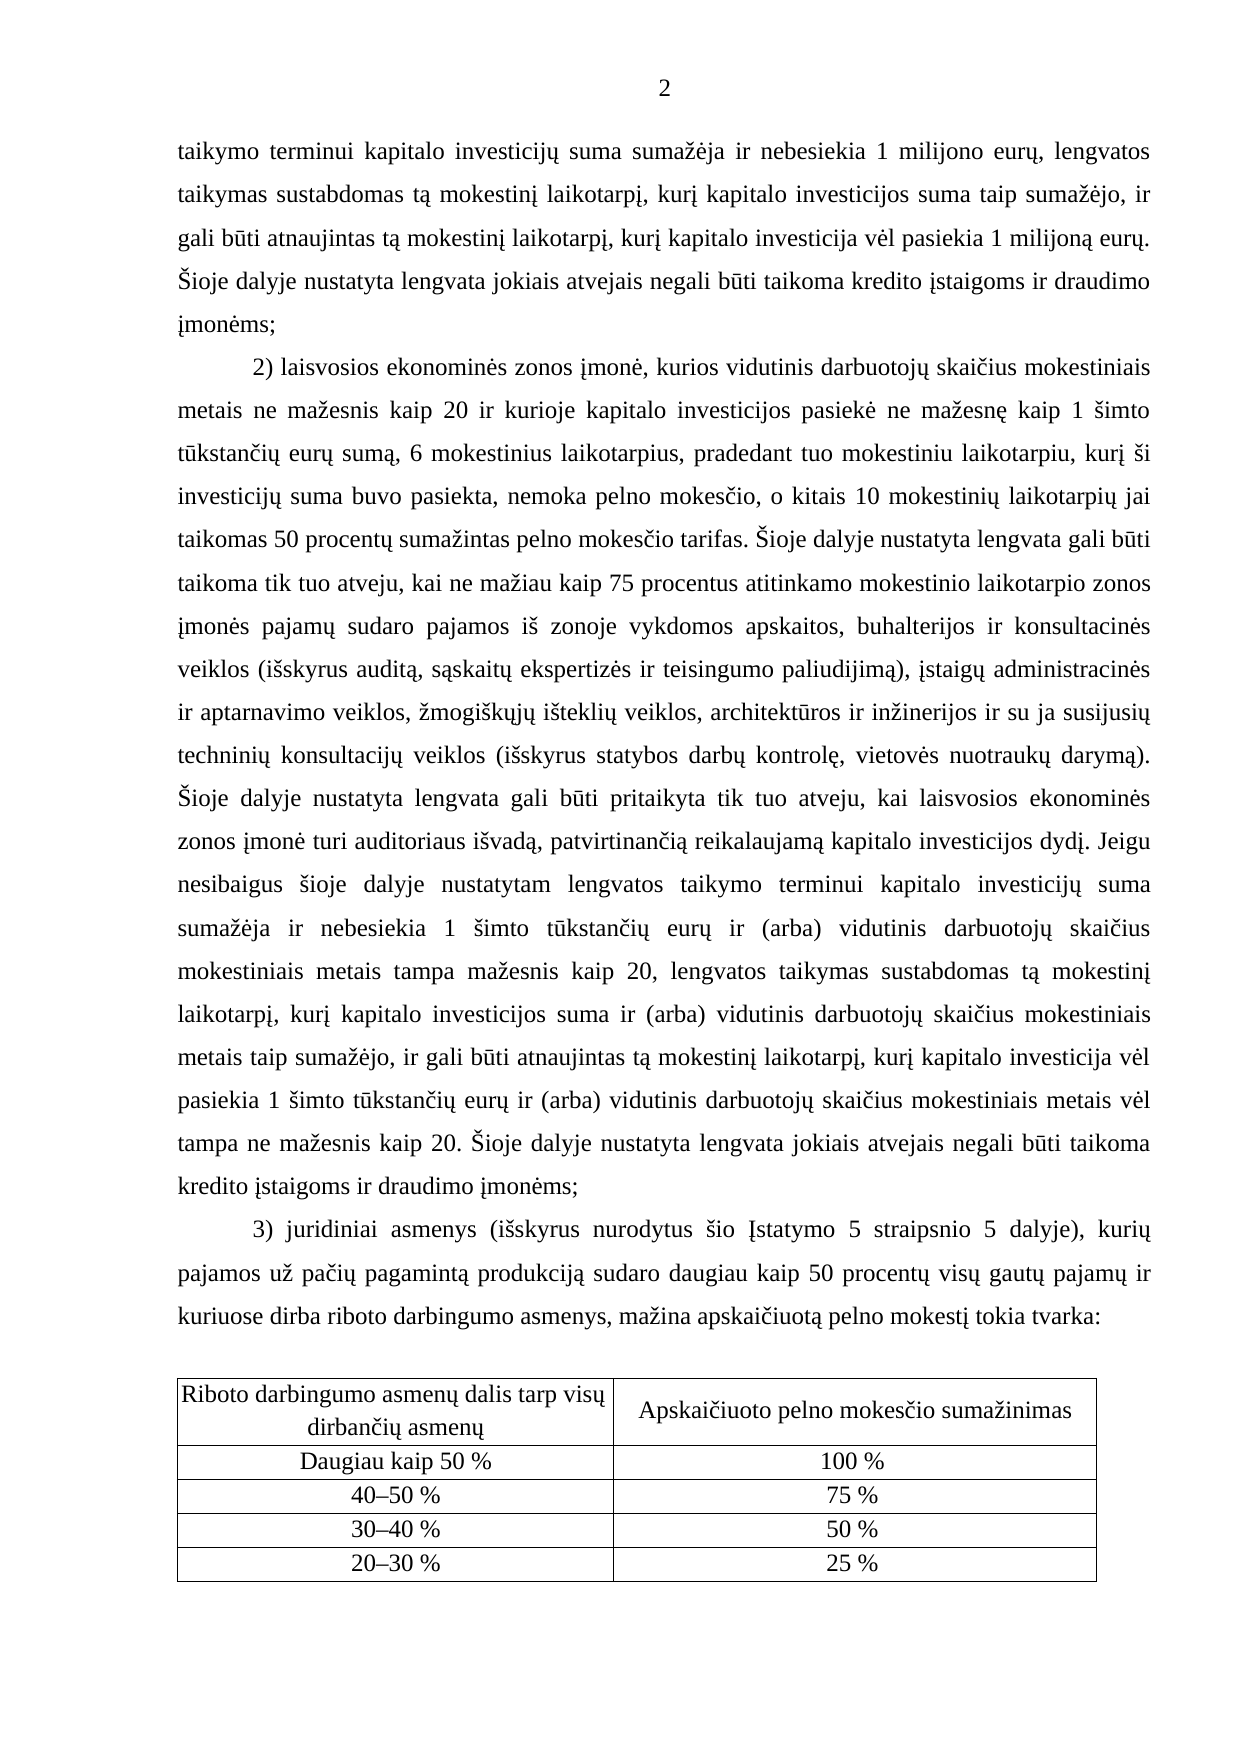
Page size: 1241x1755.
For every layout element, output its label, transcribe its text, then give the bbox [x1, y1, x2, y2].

text 2) laisvosios ekonominės zonos įmonė, kurios vidutinis darbuotojų skaičius mokestiniais metais ne mažesnis kaip 20 ir kurioje kapitalo investicijos pasiekė ne mažesnę kaip 1 šimto tūkstančių eurų sumą, 6 mokestinius laikotarpius, pradedant tuo mokestiniu laikotarpiu, kurį ši investicijų suma buvo pasiekta, nemoka pelno mokesčio, o kitais 10 mokestinių laikotarpių jai taikomas 50 procentų sumažintas pelno mokesčio tarifas. Šioje dalyje nustatyta lengvata gali būti taikoma tik tuo atveju, kai ne mažiau kaip 75 procentus atitinkamo mokestinio laikotarpio zonos įmonės pajamų sudaro pajamos iš zonoje vykdomos apskaitos, buhalterijos ir konsultacinės veiklos (išskyrus auditą, sąskaitų ekspertizės ir teisingumo paliudijimą), įstaigų administracinės ir aptarnavimo veiklos, žmogiškųjų išteklių veiklos, architektūros ir inžinerijos ir su ja susijusių techninių konsultacijų veiklos (išskyrus statybos darbų kontrolę, vietovės nuotraukų darymą). Šioje dalyje nustatyta lengvata gali būti pritaikyta tik tuo atveju, kai laisvosios ekonominės zonos įmonė turi auditoriaus išvadą, patvirtinančią reikalaujamą kapitalo investicijos dydį. Jeigu nesibaigus šioje dalyje nustatytam lengvatos taikymo terminui kapitalo investicijų suma sumažėja ir nebesiekia 1 šimto tūkstančių eurų ir (arba) vidutinis darbuotojų skaičius mokestiniais metais tampa mažesnis kaip 20, lengvatos taikymas sustabdomas tą mokestinį laikotarpį, kurį kapitalo investicijos suma ir (arba) vidutinis darbuotojų skaičius mokestiniais metais taip sumažėjo, ir gali būti atnaujintas tą mokestinį laikotarpį, kurį kapitalo investicija vėl pasiekia 1 šimto tūkstančių eurų ir (arba) vidutinis darbuotojų skaičius mokestiniais metais vėl tampa ne mažesnis kaip 20. Šioje dalyje nustatyta lengvata jokiais atvejais negali būti taikoma kredito įstaigoms ir draudimo įmonėms; [177, 352, 1152, 1200]
table_cell 75 % [614, 1480, 1096, 1513]
text 3) juridiniai asmenys (išskyrus nurodytus šio Įstatymo 5 straipsnio 5 dalyje), kurių pajamos už pačių pagamintą produkciją sudaro daugiau kaip 50 procentų visų gautų pajamų ir kuriuose dirba riboto darbingumo asmenys, mažina apskaičiuotą pelno mokestį tokia tvarka: [177, 1214, 1152, 1329]
table_cell 40–50 % [178, 1480, 613, 1513]
table_cell 20–30 % [178, 1548, 613, 1581]
table_cell Daugiau kaip 50 % [178, 1446, 613, 1479]
text taikymo terminui kapitalo investicijų suma sumažėja ir nebesiekia 1 milijono eurų, lengvatos taikymas sustabdomas tą mokestinį laikotarpį, kurį kapitalo investicijos suma taip sumažėjo, ir gali būti atnaujintas tą mokestinį laikotarpį, kurį kapitalo investicija vėl pasiekia 1 milijoną eurų. Šioje dalyje nustatyta lengvata jokiais atvejais negali būti taikoma kredito įstaigoms ir draudimo įmonėms; [177, 136, 1152, 338]
table_header Apskaičiuoto pelno mokesčio sumažinimas [614, 1379, 1096, 1445]
table_cell 30–40 % [178, 1514, 613, 1547]
table_header Riboto darbingumo asmenų dalis tarp visų dirbančių asmenų [178, 1379, 613, 1445]
table_cell 25 % [614, 1548, 1096, 1581]
table_cell 100 % [614, 1446, 1096, 1479]
table_cell 50 % [614, 1514, 1096, 1547]
